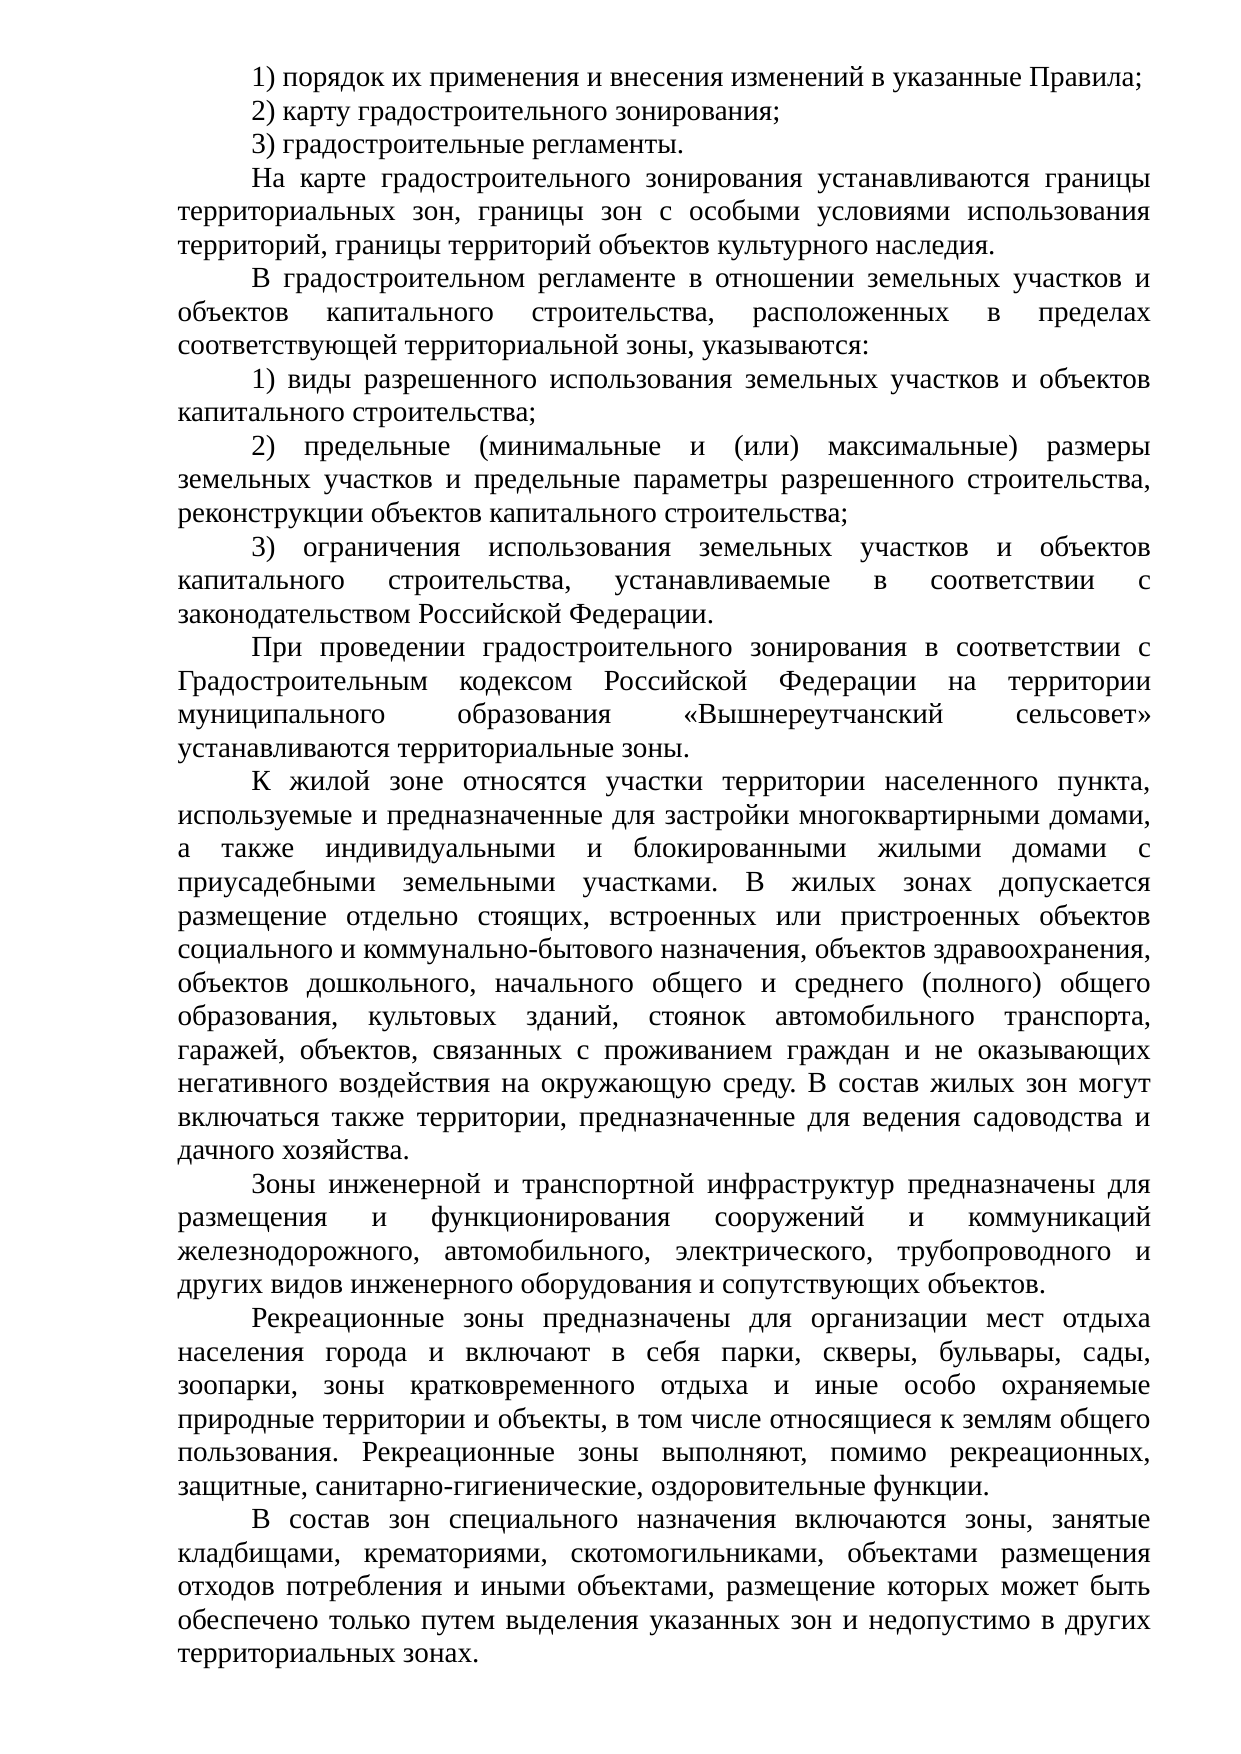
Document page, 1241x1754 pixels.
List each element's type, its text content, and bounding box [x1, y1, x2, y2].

text Зоны инженерной и транспортной инфраструктур предназначены для размещения и функционирования сооружений и коммуникаций железнодорожного, автомобильного, электрического, трубопроводного и других видов инженерного оборудования и сопутствующих объектов. [177, 1166, 1152, 1300]
text На карте градостроительного зонирования устанавливаются границы территориальных зон, границы зон с особыми условиями использования территорий, границы территорий объектов культурного наследия. [177, 160, 1152, 260]
text 3) ограничения использования земельных участков и объектов капитального строительства, устанавливаемые в соответствии с законодательством Российской Федерации. [177, 529, 1152, 629]
text В градостроительном регламенте в отношении земельных участков и объектов капитального строительства, расположенных в пределах соответствующей территориальной зоны, указываются: [177, 260, 1152, 361]
text 2) предельные (минимальные и (или) максимальные) размеры земельных участков и предельные параметры разрешенного строительства, реконструкции объектов капитального строительства; [177, 428, 1152, 529]
text 2) карту градостроительного зонирования; [177, 93, 1152, 126]
text 1) порядок их применения и внесения изменений в указанные Правила; [177, 59, 1152, 93]
text К жилой зоне относятся участки территории населенного пункта, используемые и предназначенные для застройки многоквартирными домами, а также индивидуальными и блокированными жилыми домами с приусадебными земельными участками. В жилых зонах допускается размещение отдельно стоящих, встроенных или пристроенных объектов социального и коммунально-бытового назначения, объектов здравоохранения, объектов дошкольного, начального общего и среднего (полного) общего образования, культовых зданий, стоянок автомобильного транспорта, гаражей, объектов, связанных с проживанием граждан и не оказывающих негативного воздействия на окружающую среду. В состав жилых зон могут включаться также территории, предназначенные для ведения садоводства и дачного хозяйства. [177, 763, 1152, 1166]
text В состав зон специального назначения включаются зоны, занятые кладбищами, крематориями, скотомогильниками, объектами размещения отходов потребления и иными объектами, размещение которых может быть обеспечено только путем выделения указанных зон и недопустимо в других территориальных зонах. [177, 1501, 1152, 1669]
text 1) виды разрешенного использования земельных участков и объектов капитального строительства; [177, 361, 1152, 428]
text Рекреационные зоны предназначены для организации мест отдыха населения города и включают в себя парки, скверы, бульвары, сады, зоопарки, зоны кратковременного отдыха и иные особо охраняемые природные территории и объекты, в том числе относящиеся к землям общего пользования. Рекреационные зоны выполняют, помимо рекреационных, защитные, санитарно-гигиенические, оздоровительные функции. [177, 1300, 1152, 1501]
text При проведении градостроительного зонирования в соответствии с Градостроительным кодексом Российской Федерации на территории муниципального образования «Вышнереутчанский сельсовет» устанавливаются территориальные зоны. [177, 629, 1152, 763]
text 3) градостроительные регламенты. [177, 126, 1152, 160]
